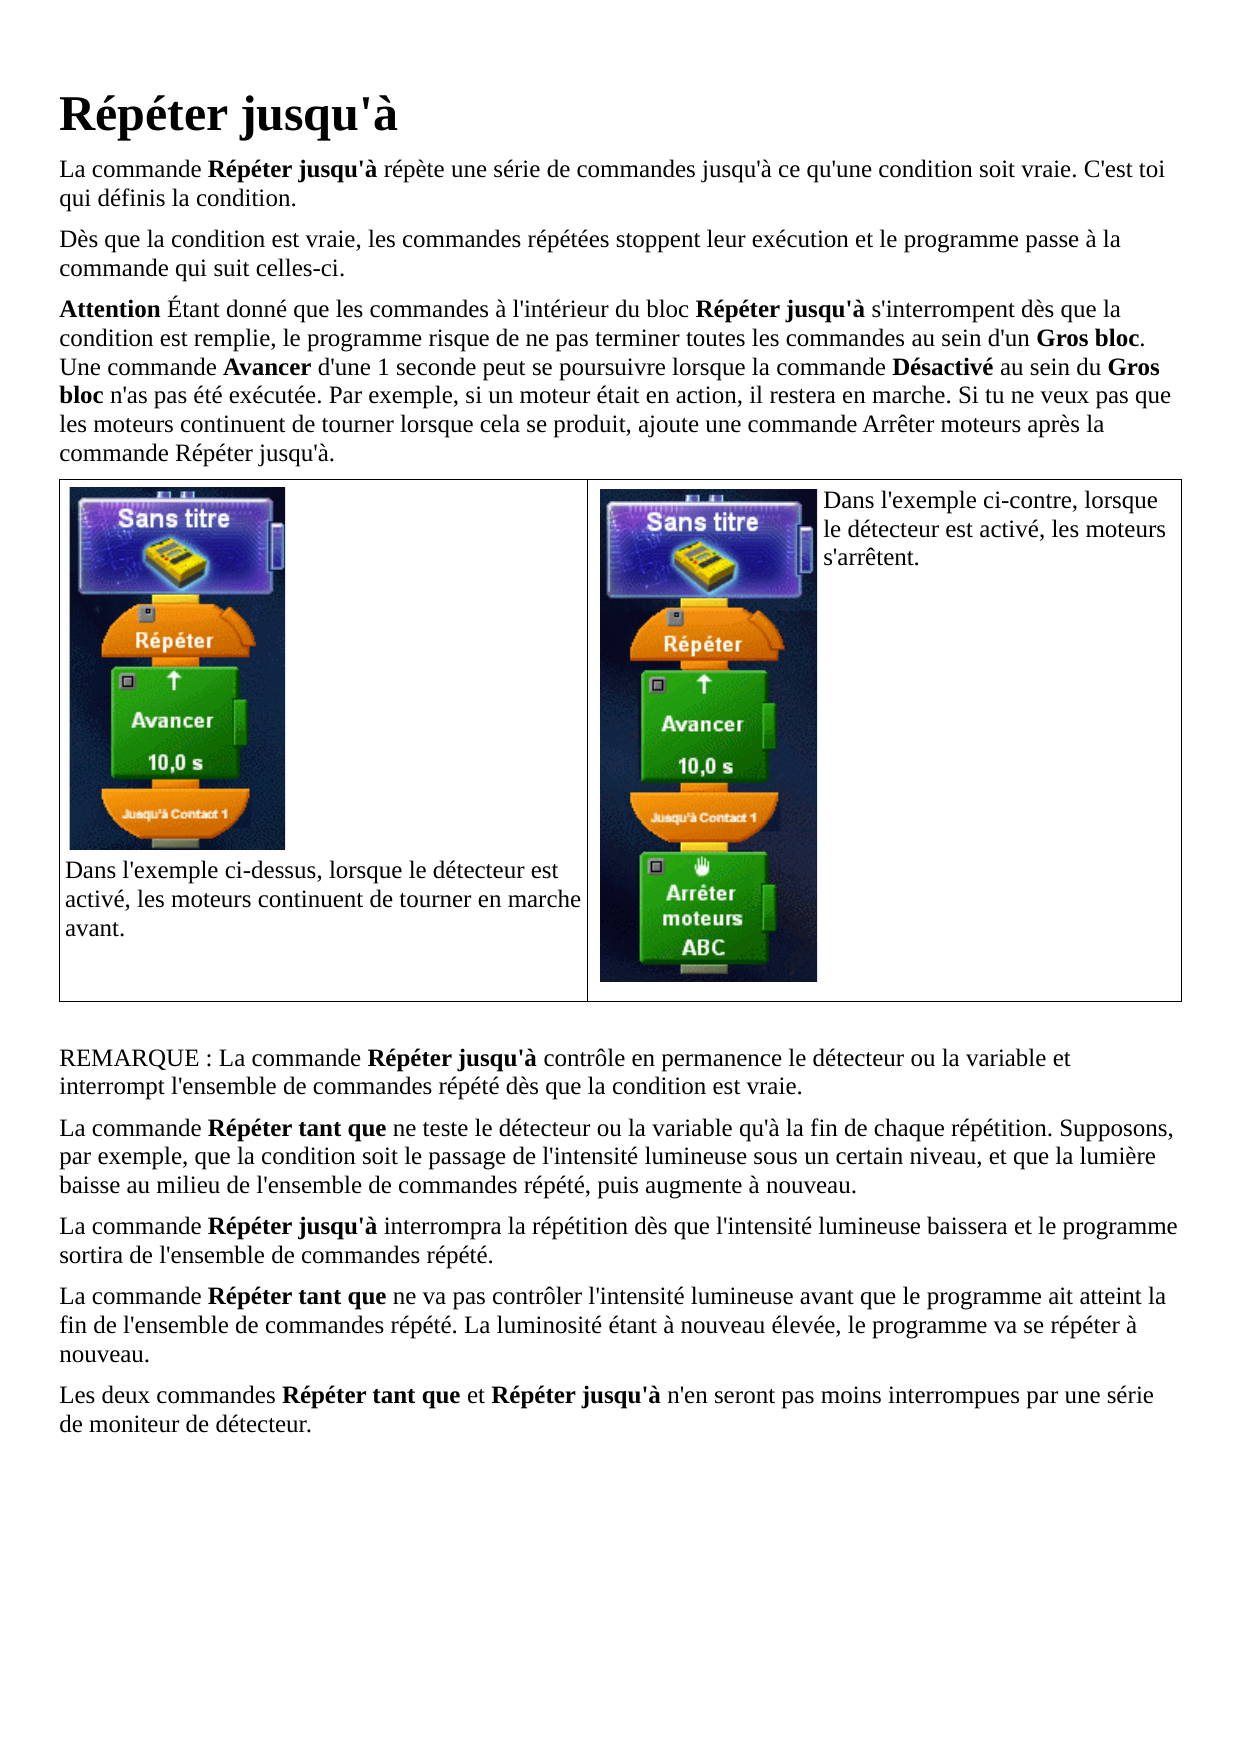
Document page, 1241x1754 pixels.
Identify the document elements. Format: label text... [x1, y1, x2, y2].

text Les deux commandes Répéter tant que et Répéter jusqu'à n'en seront pas moins interrompues par une série de moniteur de détecteur. [59, 1380, 1181, 1438]
text La commande Répéter tant que ne va pas contrôler l'intensité lumineuse avant que le programme ait atteint la fin de l'ensemble de commandes répété. La luminosité étant à nouveau élevée, le programme va se répéter à nouveau. [59, 1281, 1181, 1368]
subtitle Répéter jusqu'à [59, 84, 1181, 142]
text Attention Étant donné que les commandes à l'intérieur du bloc Répéter jusqu'à s'interrompent dès que la condition est remplie, le programme risque de ne pas terminer toutes les commandes au sein d'un Gros bloc. Une commande Avancer d'une 1 seconde peut se poursuivre lorsque la commande Désactivé au sein du Gros bloc n'as pas été exécutée. Par exemple, si un moteur était en action, il restera en marche. Si tu ne veux pas que les moteurs continuent de tourner lorsque cela se produit, ajoute une commande Arrêter moteurs après la commande Répéter jusqu'à. [59, 294, 1181, 467]
text La commande Répéter tant que ne teste le détecteur ou la variable qu'à la fin de chaque répétition. Supposons, par exemple, que la condition soit le passage de l'intensité lumineuse sous un certain niveau, et que la lumière baisse au milieu de l'ensemble de commandes répété, puis augmente à nouveau. [59, 1113, 1181, 1199]
text La commande Répéter jusqu'à répète une série de commandes jusqu'à ce qu'une condition soit vraie. C'est toi qui définis la condition. [59, 154, 1181, 212]
picture [69, 487, 286, 850]
text REMARQUE : La commande Répéter jusqu'à contrôle en permanence le détecteur ou la variable et interrompt l'ensemble de commandes répété dès que la condition est vraie. [59, 1043, 1181, 1100]
text Dès que la condition est vraie, les commandes répétées stoppent leur exécution et le programme passe à la commande qui suit celles-ci. [59, 224, 1181, 282]
table_header Dans l'exemple ci-dessus, lorsque le détecteur est activé, les moteurs continuent de tourner en marche avant. [60, 480, 587, 1001]
picture [600, 489, 818, 982]
text La commande Répéter jusqu'à interrompra la répétition dès que l'intensité lumineuse baissera et le programme sortira de l'ensemble de commandes répété. [59, 1211, 1181, 1269]
table_header Dans l'exemple ci-contre, lorsque le détecteur est activé, les moteurs s'arrêtent. [588, 480, 1181, 1001]
